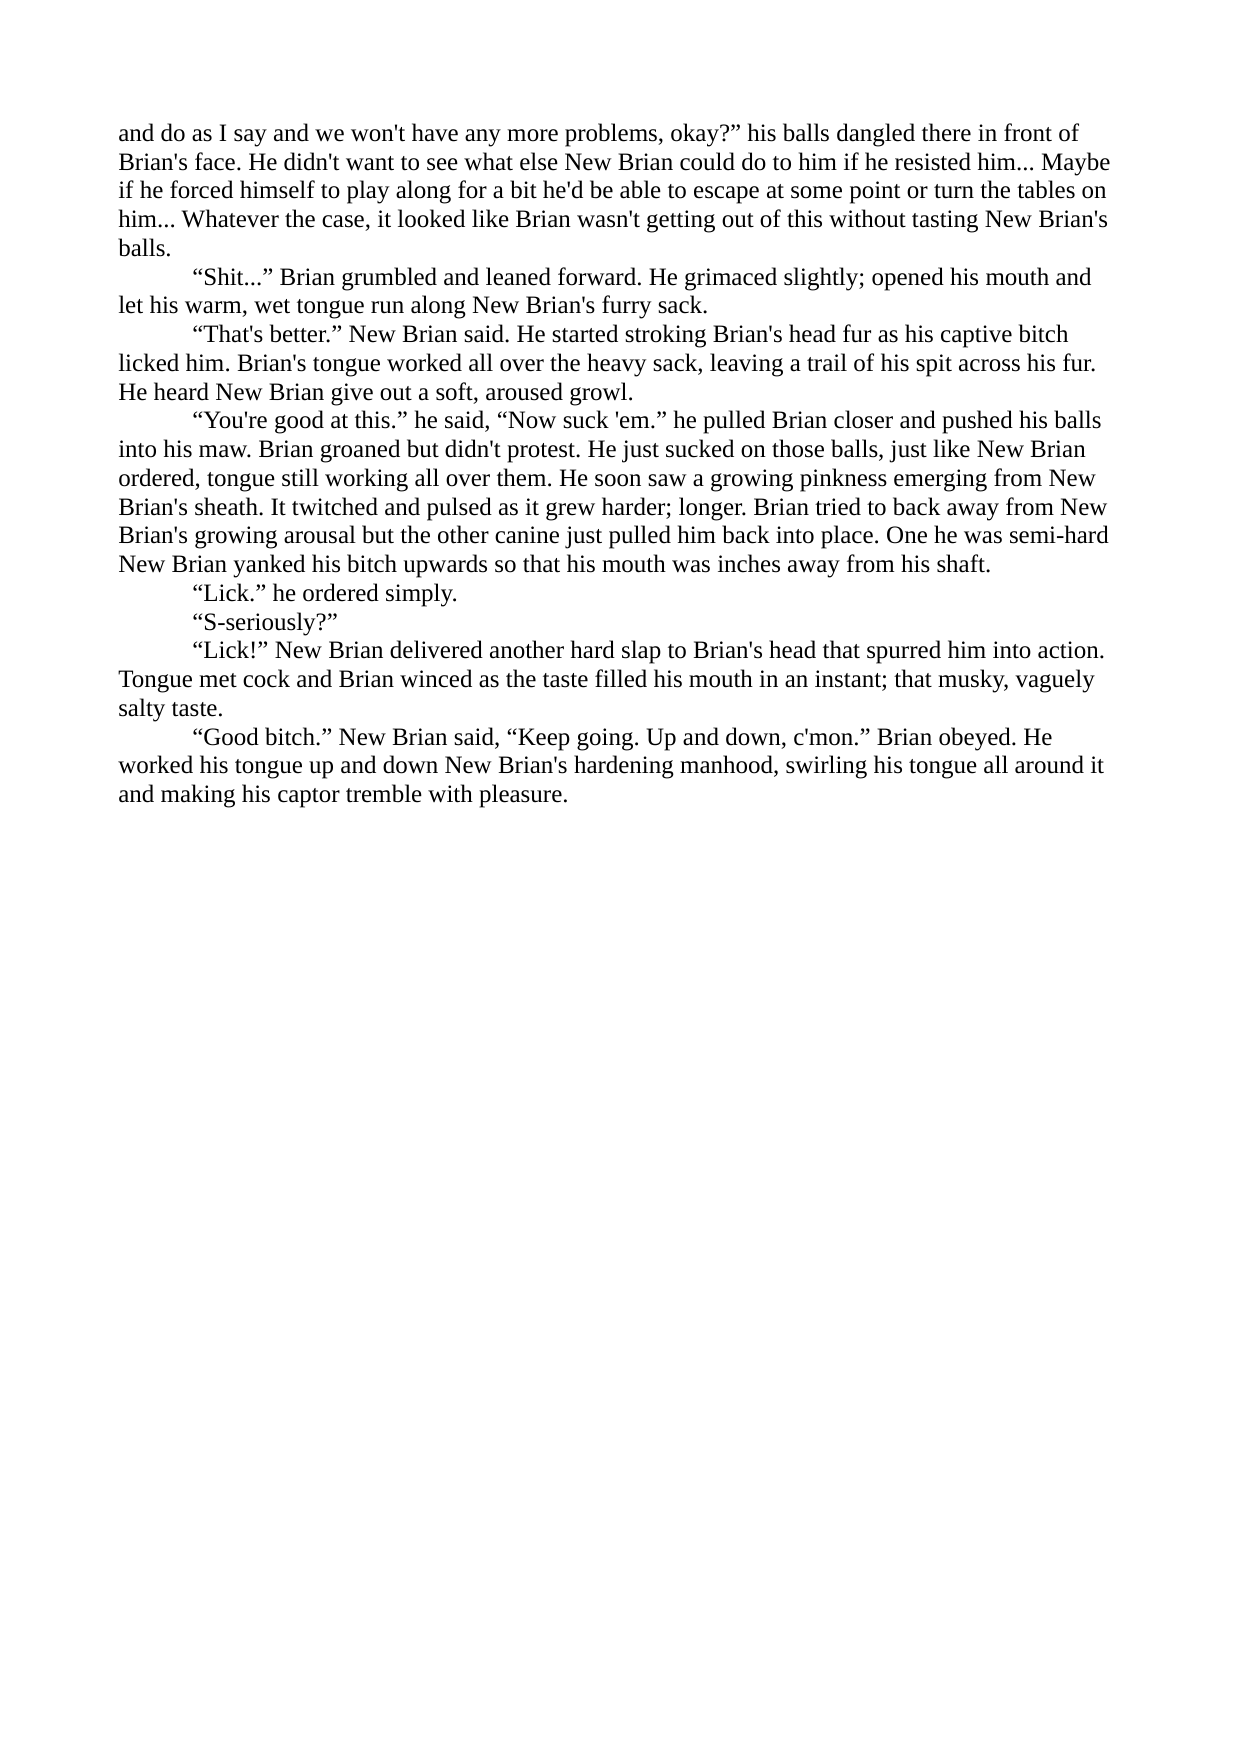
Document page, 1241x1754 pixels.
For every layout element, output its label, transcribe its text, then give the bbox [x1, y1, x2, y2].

text “Lick.” he ordered simply. [118, 578, 1122, 607]
text “S-seriously?” [118, 607, 1122, 636]
text “You're good at this.” he said, “Now suck 'em.” he pulled Brian closer and pushed his balls into his maw. Brian groaned but didn't protest. He just sucked on those balls, just like New Brian ordered, tongue still working all over them. He soon saw a growing pinkness emerging from New Brian's sheath. It twitched and pulsed as it grew harder; longer. Brian tried to back away from New Brian's growing arousal but the other canine just pulled him back into place. One he was semi-hard New Brian yanked his bitch upwards so that his mouth was inches away from his shaft. [118, 406, 1122, 578]
text “Lick!” New Brian delivered another hard slap to Brian's head that spurred him into action. Tongue met cock and Brian winced as the taste filled his mouth in an instant; that musky, vaguely salty taste. [118, 636, 1122, 722]
text and do as I say and we won't have any more problems, okay?” his balls dangled there in front of Brian's face. He didn't want to see what else New Brian could do to him if he resisted him... Maybe if he forced himself to play along for a bit he'd be able to escape at some point or turn the tables on him... Whatever the case, it looked like Brian wasn't getting out of this without tasting New Brian's balls. [118, 118, 1122, 262]
text “Shit...” Brian grumbled and leaned forward. He grimaced slightly; opened his mouth and let his warm, wet tongue run along New Brian's furry sack. [118, 262, 1122, 319]
text “That's better.” New Brian said. He started stroking Brian's head fur as his captive bitch licked him. Brian's tongue worked all over the heavy sack, leaving a trail of his spit across his fur. He heard New Brian give out a soft, aroused growl. [118, 319, 1122, 406]
text “Good bitch.” New Brian said, “Keep going. Up and down, c'mon.” Brian obeyed. He worked his tongue up and down New Brian's hardening manhood, swirling his tongue all around it and making his captor tremble with pleasure. [118, 722, 1122, 808]
